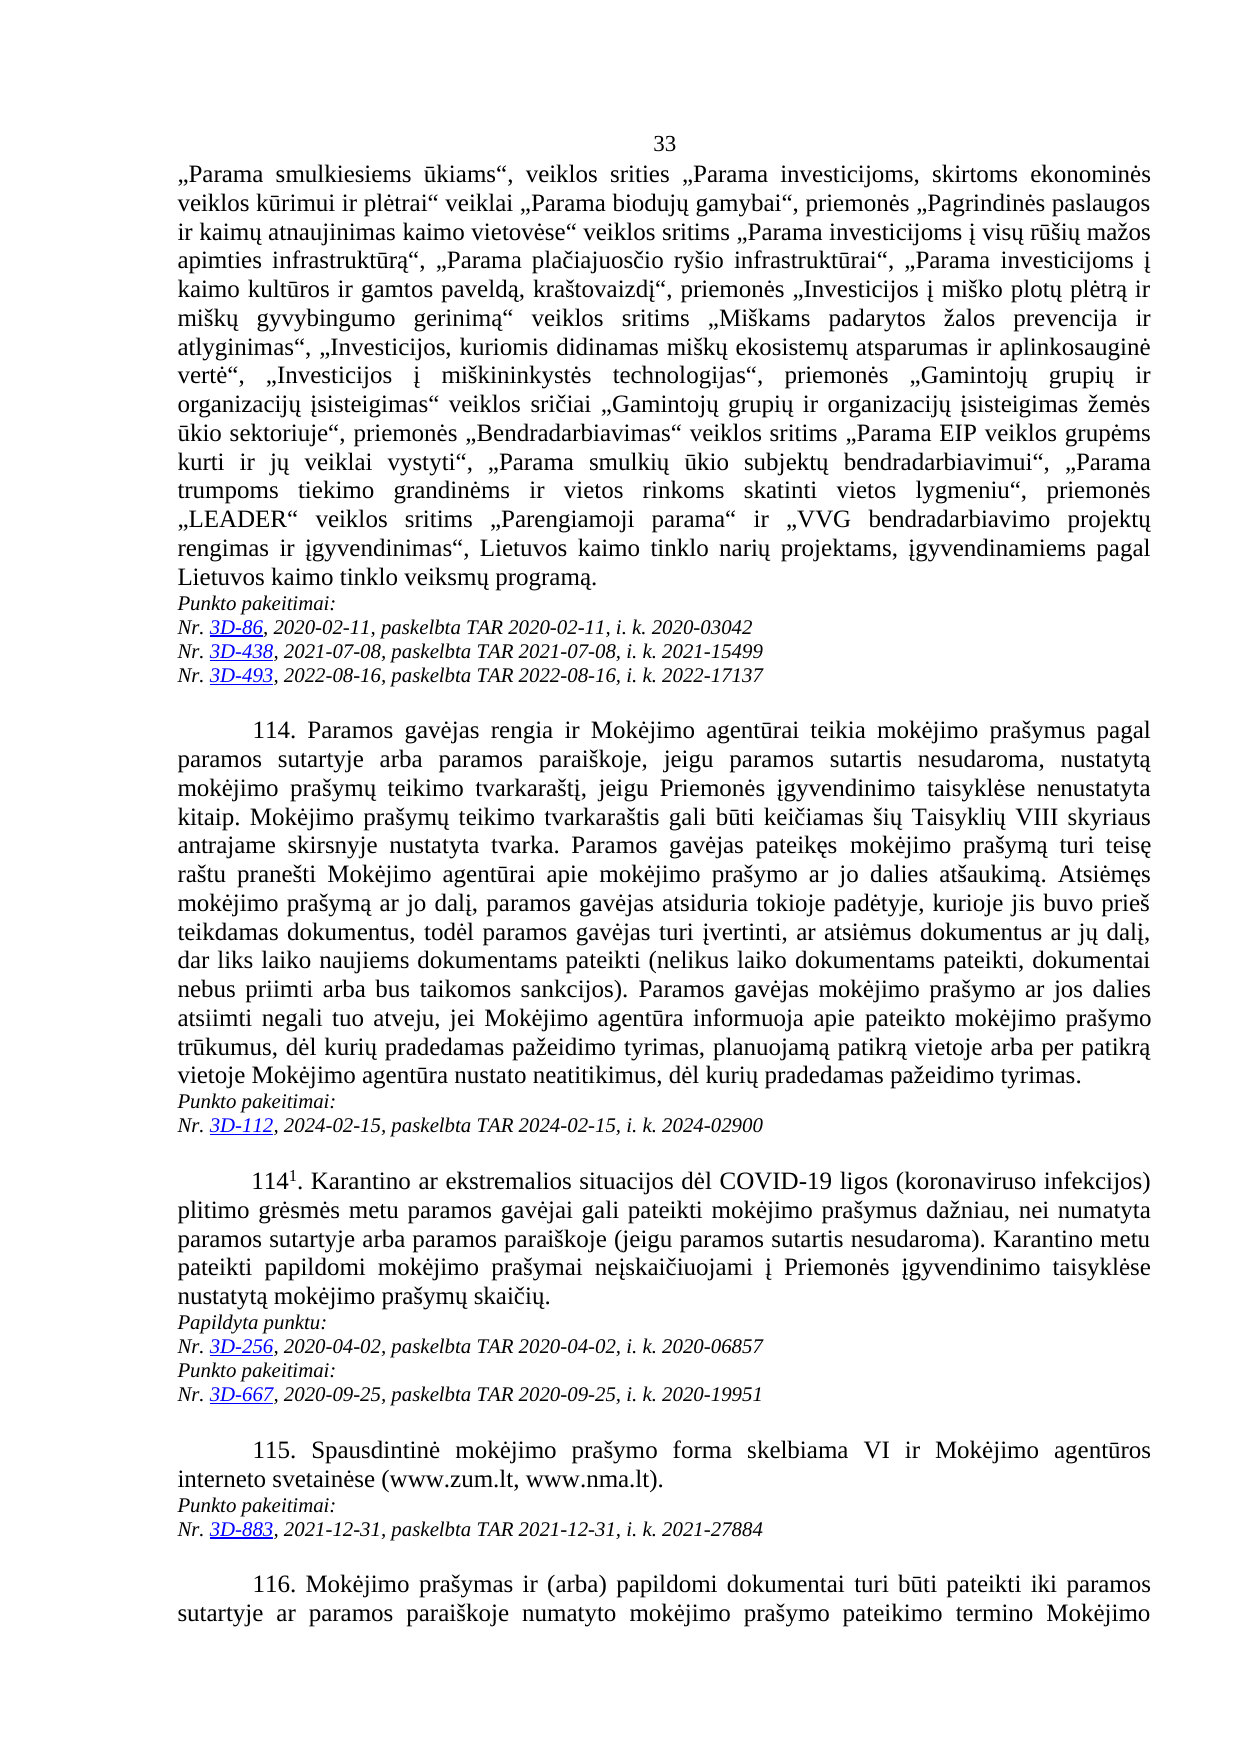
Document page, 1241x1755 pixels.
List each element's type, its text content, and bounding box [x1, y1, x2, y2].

text Nr. 3D-493, 2022-08-16, paskelbta TAR 2022-08-16, i. k. 2022-17137 [177, 663, 1152, 687]
text Punkto pakeitimai: [177, 1089, 1152, 1113]
text 114. Paramos gavėjas rengia ir Mokėjimo agentūrai teikia mokėjimo prašymus pagal paramos sutartyje arba paramos paraiškoje, jeigu paramos sutartis nesudaroma, nustatytą mokėjimo prašymų teikimo tvarkaraštį, jeigu Priemonės įgyvendinimo taisyklėse nenustatyta kitaip. Mokėjimo prašymų teikimo tvarkaraštis gali būti keičiamas šių Taisyklių VIII skyriaus antrajame skirsnyje nustatyta tvarka. Paramos gavėjas pateikęs mokėjimo prašymą turi teisę raštu pranešti Mokėjimo agentūrai apie mokėjimo prašymo ar jo dalies atšaukimą. Atsiėmęs mokėjimo prašymą ar jo dalį, paramos gavėjas atsiduria tokioje padėtyje, kurioje jis buvo prieš teikdamas dokumentus, todėl paramos gavėjas turi įvertinti, ar atsiėmus dokumentus ar jų dalį, dar liks laiko naujiems dokumentams pateikti (nelikus laiko dokumentams pateikti, dokumentai nebus priimti arba bus taikomos sankcijos). Paramos gavėjas mokėjimo prašymo ar jos dalies atsiimti negali tuo atveju, jei Mokėjimo agentūra informuoja apie pateikto mokėjimo prašymo trūkumus, dėl kurių pradedamas pažeidimo tyrimas, planuojamą patikrą vietoje arba per patikrą vietoje Mokėjimo agentūra nustato neatitikimus, dėl kurių pradedamas pažeidimo tyrimas. [177, 716, 1152, 1089]
text Punkto pakeitimai: [177, 1358, 1152, 1382]
text Nr. 3D-438, 2021-07-08, paskelbta TAR 2021-07-08, i. k. 2021-15499 [177, 639, 1152, 663]
text Punkto pakeitimai: [177, 591, 1152, 615]
text Punkto pakeitimai: [177, 1492, 1152, 1517]
text 116. Mokėjimo prašymas ir (arba) papildomi dokumentai turi būti pateikti iki paramos sutartyje ar paramos paraiškoje numatyto mokėjimo prašymo pateikimo termino Mokėjimo [177, 1569, 1152, 1627]
text Papildyta punktu: [177, 1310, 1152, 1334]
text 1141. Karantino ar ekstremalios situacijos dėl COVID-19 ligos (koronaviruso infekcijos) plitimo grėsmės metu paramos gavėjai gali pateikti mokėjimo prašymus dažniau, nei numatyta paramos sutartyje arba paramos paraiškoje (jeigu paramos sutartis nesudaroma). Karantino metu pateikti papildomi mokėjimo prašymai neįskaičiuojami į Priemonės įgyvendinimo taisyklėse nustatytą mokėjimo prašymų skaičių. [177, 1166, 1152, 1310]
text Nr. 3D-112, 2024-02-15, paskelbta TAR 2024-02-15, i. k. 2024-02900 [177, 1113, 1152, 1137]
text Nr. 3D-667, 2020-09-25, paskelbta TAR 2020-09-25, i. k. 2020-19951 [177, 1382, 1152, 1406]
text Nr. 3D-86, 2020-02-11, paskelbta TAR 2020-02-11, i. k. 2020-03042 [177, 615, 1152, 639]
text Nr. 3D-256, 2020-04-02, paskelbta TAR 2020-04-02, i. k. 2020-06857 [177, 1334, 1152, 1358]
text Nr. 3D-883, 2021-12-31, paskelbta TAR 2021-12-31, i. k. 2021-27884 [177, 1517, 1152, 1541]
text „Parama smulkiesiems ūkiams“, veiklos srities „Parama investicijoms, skirtoms ekonominės veiklos kūrimui ir plėtrai“ veiklai „Parama biodujų gamybai“, priemonės „Pagrindinės paslaugos ir kaimų atnaujinimas kaimo vietovėse“ veiklos sritims „Parama investicijoms į visų rūšių mažos apimties infrastruktūrą“, „Parama plačiajuosčio ryšio infrastruktūrai“, „Parama investicijoms į kaimo kultūros ir gamtos paveldą, kraštovaizdį“, priemonės „Investicijos į miško plotų plėtrą ir miškų gyvybingumo gerinimą“ veiklos sritims „Miškams padarytos žalos prevencija ir atlyginimas“, „Investicijos, kuriomis didinamas miškų ekosistemų atsparumas ir aplinkosauginė vertė“, „Investicijos į miškininkystės technologijas“, priemonės „Gamintojų grupių ir organizacijų įsisteigimas“ veiklos sričiai „Gamintojų grupių ir organizacijų įsisteigimas žemės ūkio sektoriuje“, priemonės „Bendradarbiavimas“ veiklos sritims „Parama EIP veiklos grupėms kurti ir jų veiklai vystyti“, „Parama smulkių ūkio subjektų bendradarbiavimui“, „Parama trumpoms tiekimo grandinėms ir vietos rinkoms skatinti vietos lygmeniu“, priemonės „LEADER“ veiklos sritims „Parengiamoji parama“ ir „VVG bendradarbiavimo projektų rengimas ir įgyvendinimas“, Lietuvos kaimo tinklo narių projektams, įgyvendinamiems pagal Lietuvos kaimo tinklo veiksmų programą. [177, 159, 1152, 591]
text 115. Spausdintinė mokėjimo prašymo forma skelbiama VI ir Mokėjimo agentūros interneto svetainėse (www.zum.lt, www.nma.lt). [177, 1435, 1152, 1492]
